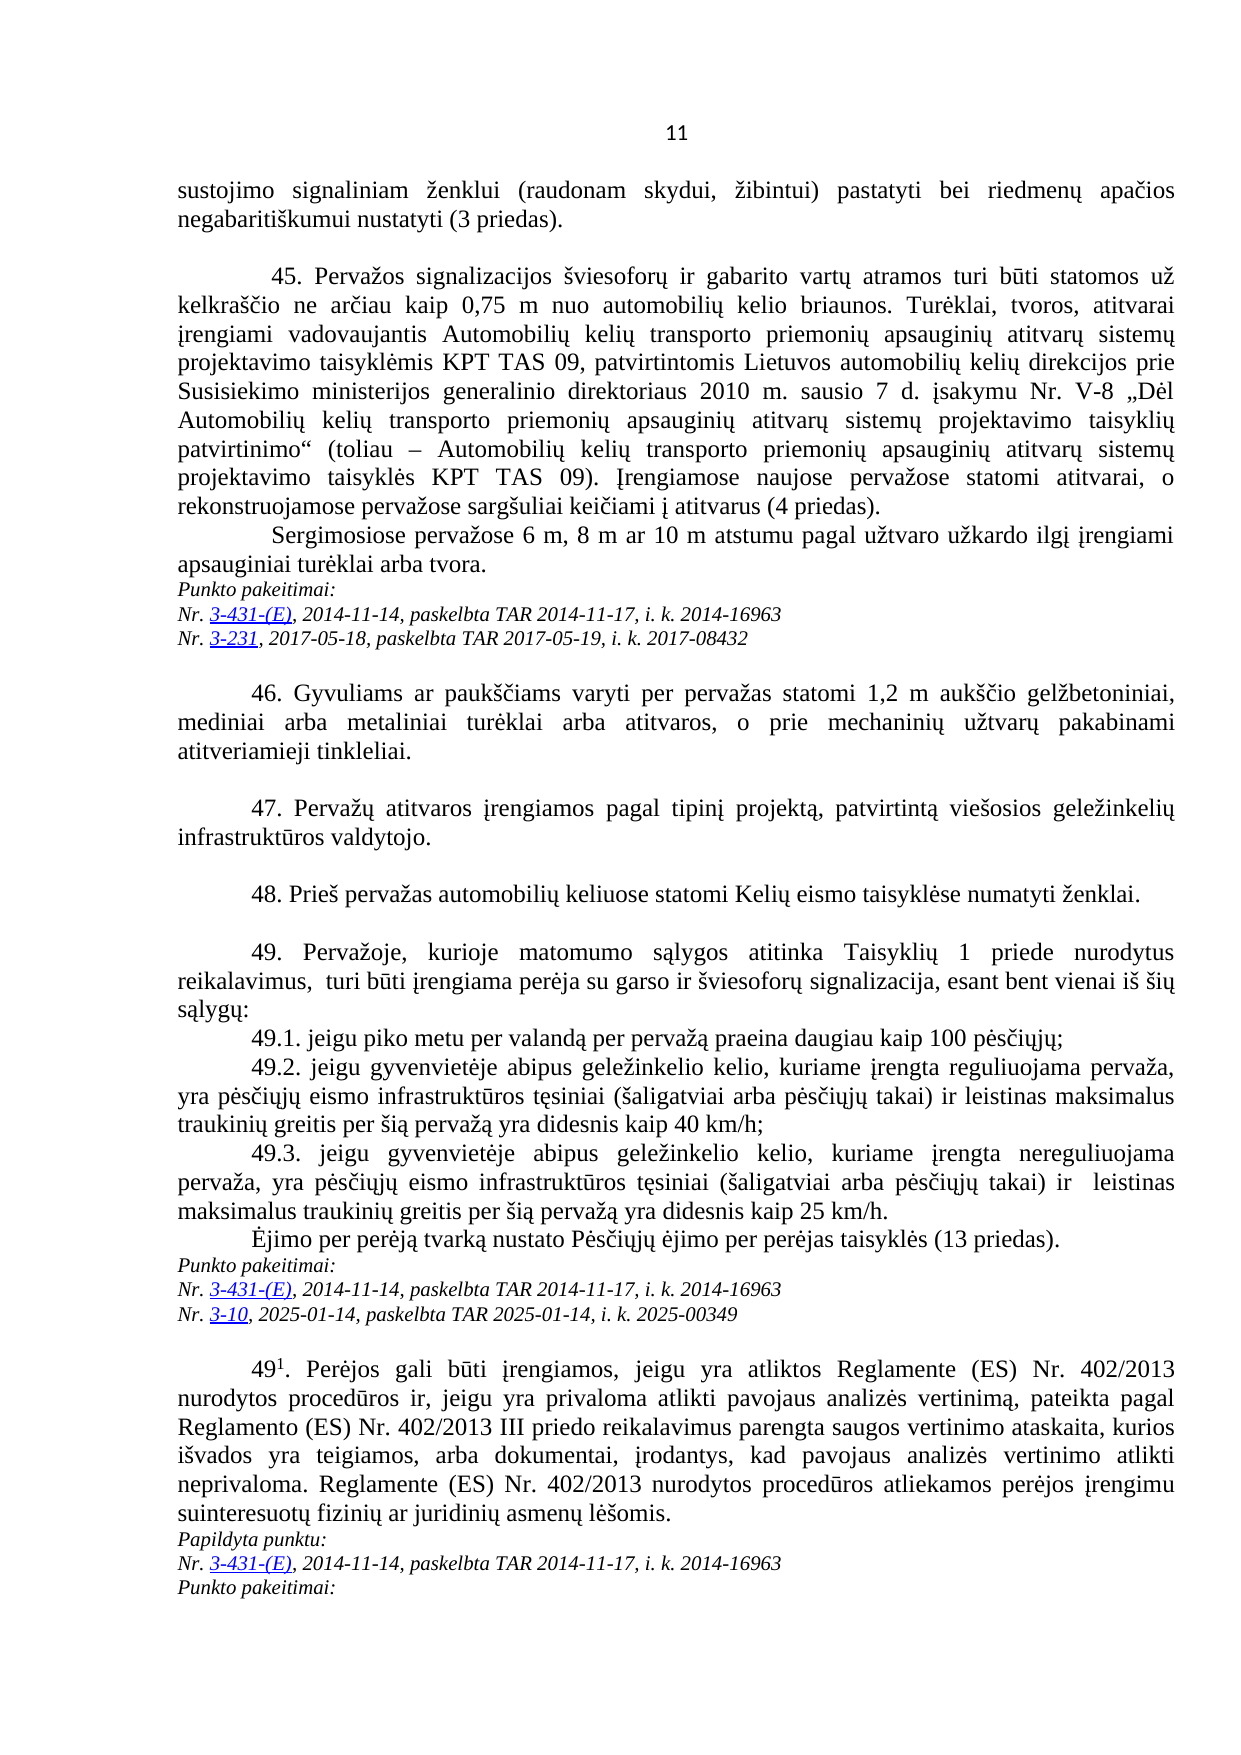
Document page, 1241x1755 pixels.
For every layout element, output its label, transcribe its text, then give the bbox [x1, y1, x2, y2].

text 47. Pervažų atitvaros įrengiamos pagal tipinį projektą, patvirtintą viešosios geležinkelių infrastruktūros valdytojo. [177, 793, 1176, 851]
text Ėjimo per perėją tvarką nustato Pėsčiųjų ėjimo per perėjas taisyklės (13 priedas). [177, 1224, 1176, 1253]
text 49.1. jeigu piko metu per valandą per pervažą praeina daugiau kaip 100 pėsčiųjų; [177, 1023, 1176, 1052]
text 49.3. jeigu gyvenvietėje abipus geležinkelio kelio, kuriame įrengta nereguliuojama pervaža, yra pėsčiųjų eismo infrastruktūros tęsiniai (šaligatviai arba pėsčiųjų takai) ir leistinas maksimalus traukinių greitis per šią pervažą yra didesnis kaip 25 km/h. [177, 1138, 1176, 1224]
text 491. Perėjos gali būti įrengiamos, jeigu yra atliktos Reglamente (ES) Nr. 402/2013 nurodytos procedūros ir, jeigu yra privaloma atlikti pavojaus analizės vertinimą, pateikta pagal Reglamento (ES) Nr. 402/2013 III priedo reikalavimus parengta saugos vertinimo ataskaita, kurios išvados yra teigiamos, arba dokumentai, įrodantys, kad pavojaus analizės vertinimo atlikti neprivaloma. Reglamente (ES) Nr. 402/2013 nurodytos procedūros atliekamos perėjos įrengimu suinteresuotų fizinių ar juridinių asmenų lėšomis. [177, 1354, 1176, 1527]
text Papildyta punktu: [177, 1527, 1176, 1551]
text 49.2. jeigu gyvenvietėje abipus geležinkelio kelio, kuriame įrengta reguliuojama pervaža, yra pėsčiųjų eismo infrastruktūros tęsiniai (šaligatviai arba pėsčiųjų takai) ir leistinas maksimalus traukinių greitis per šią pervažą yra didesnis kaip 40 km/h; [177, 1052, 1176, 1138]
text 46. Gyvuliams ar paukščiams varyti per pervažas statomi 1,2 m aukščio gelžbetoniniai, mediniai arba metaliniai turėklai arba atitvaros, o prie mechaninių užtvarų pakabinami atitveriamieji tinkleliai. [177, 678, 1176, 764]
text Nr. 3-431-(E), 2014-11-14, paskelbta TAR 2014-11-17, i. k. 2014-16963 [177, 1277, 1176, 1301]
text Nr. 3-431-(E), 2014-11-14, paskelbta TAR 2014-11-17, i. k. 2014-16963 [177, 601, 1176, 626]
text 49. Pervažoje, kurioje matomumo sąlygos atitinka Taisyklių 1 priede nurodytus reikalavimus, turi būti įrengiama perėja su garso ir šviesoforų signalizacija, esant bent vienai iš šių sąlygų: [177, 937, 1176, 1023]
text 48. Prieš pervažas automobilių keliuose statomi Kelių eismo taisyklėse numatyti ženklai. [177, 879, 1176, 908]
text 45. Pervažos signalizacijos šviesoforų ir gabarito vartų atramos turi būti statomos už kelkraščio ne arčiau kaip 0,75 m nuo automobilių kelio briaunos. Turėklai, tvoros, atitvarai įrengiami vadovaujantis Automobilių kelių transporto priemonių apsauginių atitvarų sistemų projektavimo taisyklėmis KPT TAS 09, patvirtintomis Lietuvos automobilių kelių direkcijos prie Susisiekimo ministerijos generalinio direktoriaus 2010 m. sausio 7 d. įsakymu Nr. V-8 „Dėl Automobilių kelių transporto priemonių apsauginių atitvarų sistemų projektavimo taisyklių patvirtinimo“ (toliau – Automobilių kelių transporto priemonių apsauginių atitvarų sistemų projektavimo taisyklės KPT TAS 09). Įrengiamose naujose pervažose statomi atitvarai, o rekonstruojamose pervažose sargšuliai keičiami į atitvarus (4 priedas). [177, 261, 1176, 520]
text Sergimosiose pervažose 6 m, 8 m ar 10 m atstumu pagal užtvaro užkardo ilgį įrengiami apsauginiai turėklai arba tvora. [177, 520, 1176, 577]
text Nr. 3-431-(E), 2014-11-14, paskelbta TAR 2014-11-17, i. k. 2014-16963 [177, 1551, 1176, 1575]
text Punkto pakeitimai: [177, 1253, 1176, 1277]
text Nr. 3-10, 2025-01-14, paskelbta TAR 2025-01-14, i. k. 2025-00349 [177, 1301, 1176, 1326]
text Punkto pakeitimai: [177, 1575, 1176, 1599]
text Punkto pakeitimai: [177, 577, 1176, 601]
text sustojimo signaliniam ženklui (raudonam skydui, žibintui) pastatyti bei riedmenų apačios negabaritiškumui nustatyti (3 priedas). [177, 175, 1176, 232]
text Nr. 3-231, 2017-05-18, paskelbta TAR 2017-05-19, i. k. 2017-08432 [177, 626, 1176, 649]
